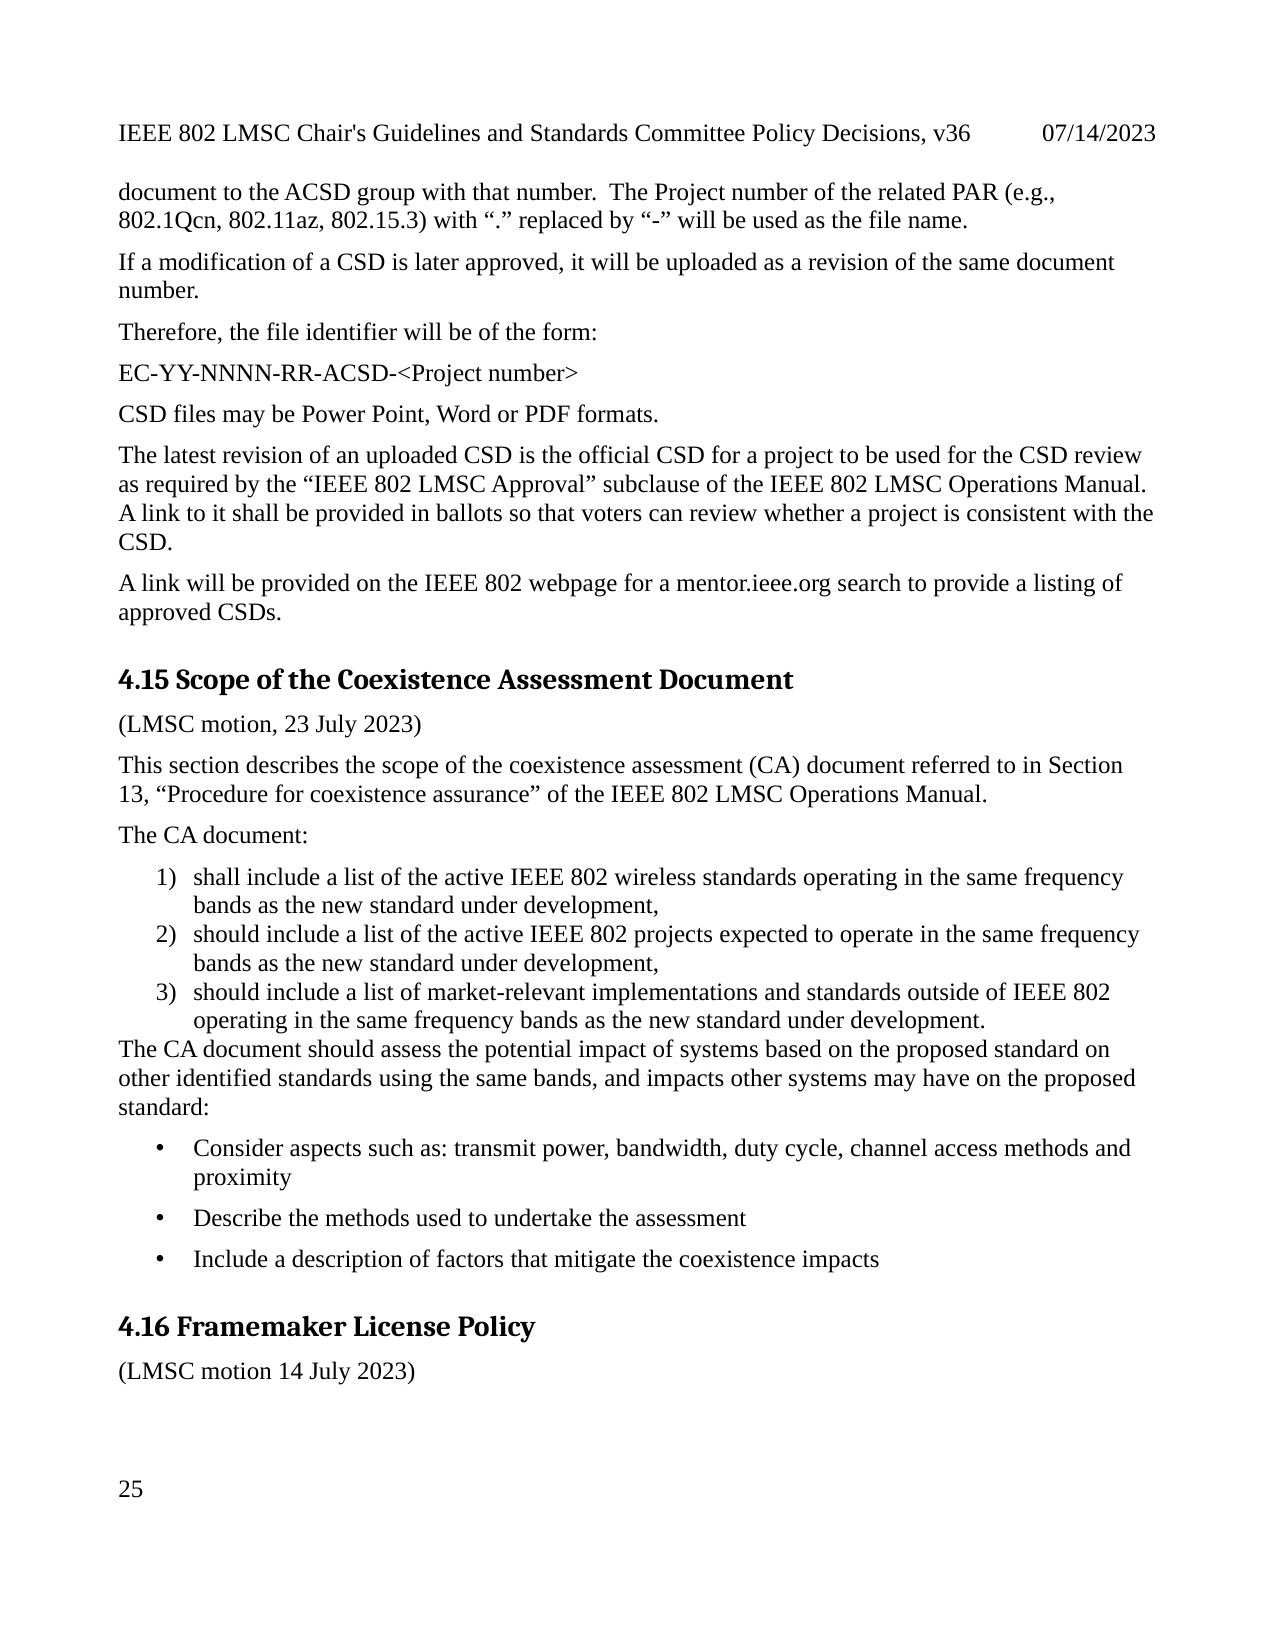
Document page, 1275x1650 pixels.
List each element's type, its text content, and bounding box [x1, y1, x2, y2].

subtitle Scope of the Coexistence Assessment Document [118, 663, 1157, 697]
text The CA document should assess the potential impact of systems based on the proposed standard on other identified standards using the same bands, and impacts other systems may have on the proposed standard: [118, 1034, 1157, 1120]
text This section describes the scope of the coexistence assessment (CA) document referred to in Section 13, “Procedure for coexistence assurance” of the IEEE 802 LMSC Operations Manual. [118, 750, 1157, 808]
text If a modification of a CSD is later approved, it will be uploaded as a revision of the same document number. [118, 247, 1157, 304]
text Therefore, the file identifier will be of the form: [118, 317, 1157, 346]
text The CA document: [118, 820, 1157, 849]
list should include a list of the active IEEE 802 projects expected to operate in the same frequency bands as the new standard under development, [156, 919, 1157, 977]
subtitle Framemaker License Policy [118, 1310, 1157, 1344]
text (LMSC motion, 23 July 2023) [118, 709, 1157, 738]
text (LMSC motion 14 July 2023) [118, 1356, 1157, 1385]
text document to the ACSD group with that number. The Project number of the related PAR (e.g., 802.1Qcn, 802.11az, 802.15.3) with “.” replaced by “-” will be used as the file name. [118, 177, 1157, 234]
text The latest revision of an uploaded CSD is the official CSD for a project to be used for the CSD review as required by the “IEEE 802 LMSC Approval” subclause of the IEEE 802 LMSC Operations Manual. A link to it shall be provided in ballots so that voters can review whether a project is consistent with the CSD. [118, 441, 1157, 556]
list Include a description of factors that mitigate the coexistence impacts [156, 1244, 1157, 1273]
text CSD files may be Power Point, Word or PDF formats. [118, 399, 1157, 428]
list Describe the methods used to undertake the assessment [156, 1203, 1157, 1232]
list should include a list of market-relevant implementations and standards outside of IEEE 802 operating in the same frequency bands as the new standard under development. [156, 977, 1157, 1034]
list shall include a list of the active IEEE 802 wireless standards operating in the same frequency bands as the new standard under development, [156, 862, 1157, 919]
list Consider aspects such as: transmit power, bandwidth, duty cycle, channel access methods and proximity [156, 1133, 1157, 1190]
text A link will be provided on the IEEE 802 webpage for a mentor.ieee.org search to provide a listing of approved CSDs. [118, 568, 1157, 626]
text EC-YY-NNNN-RR-ACSD-<Project number> [118, 358, 1157, 387]
